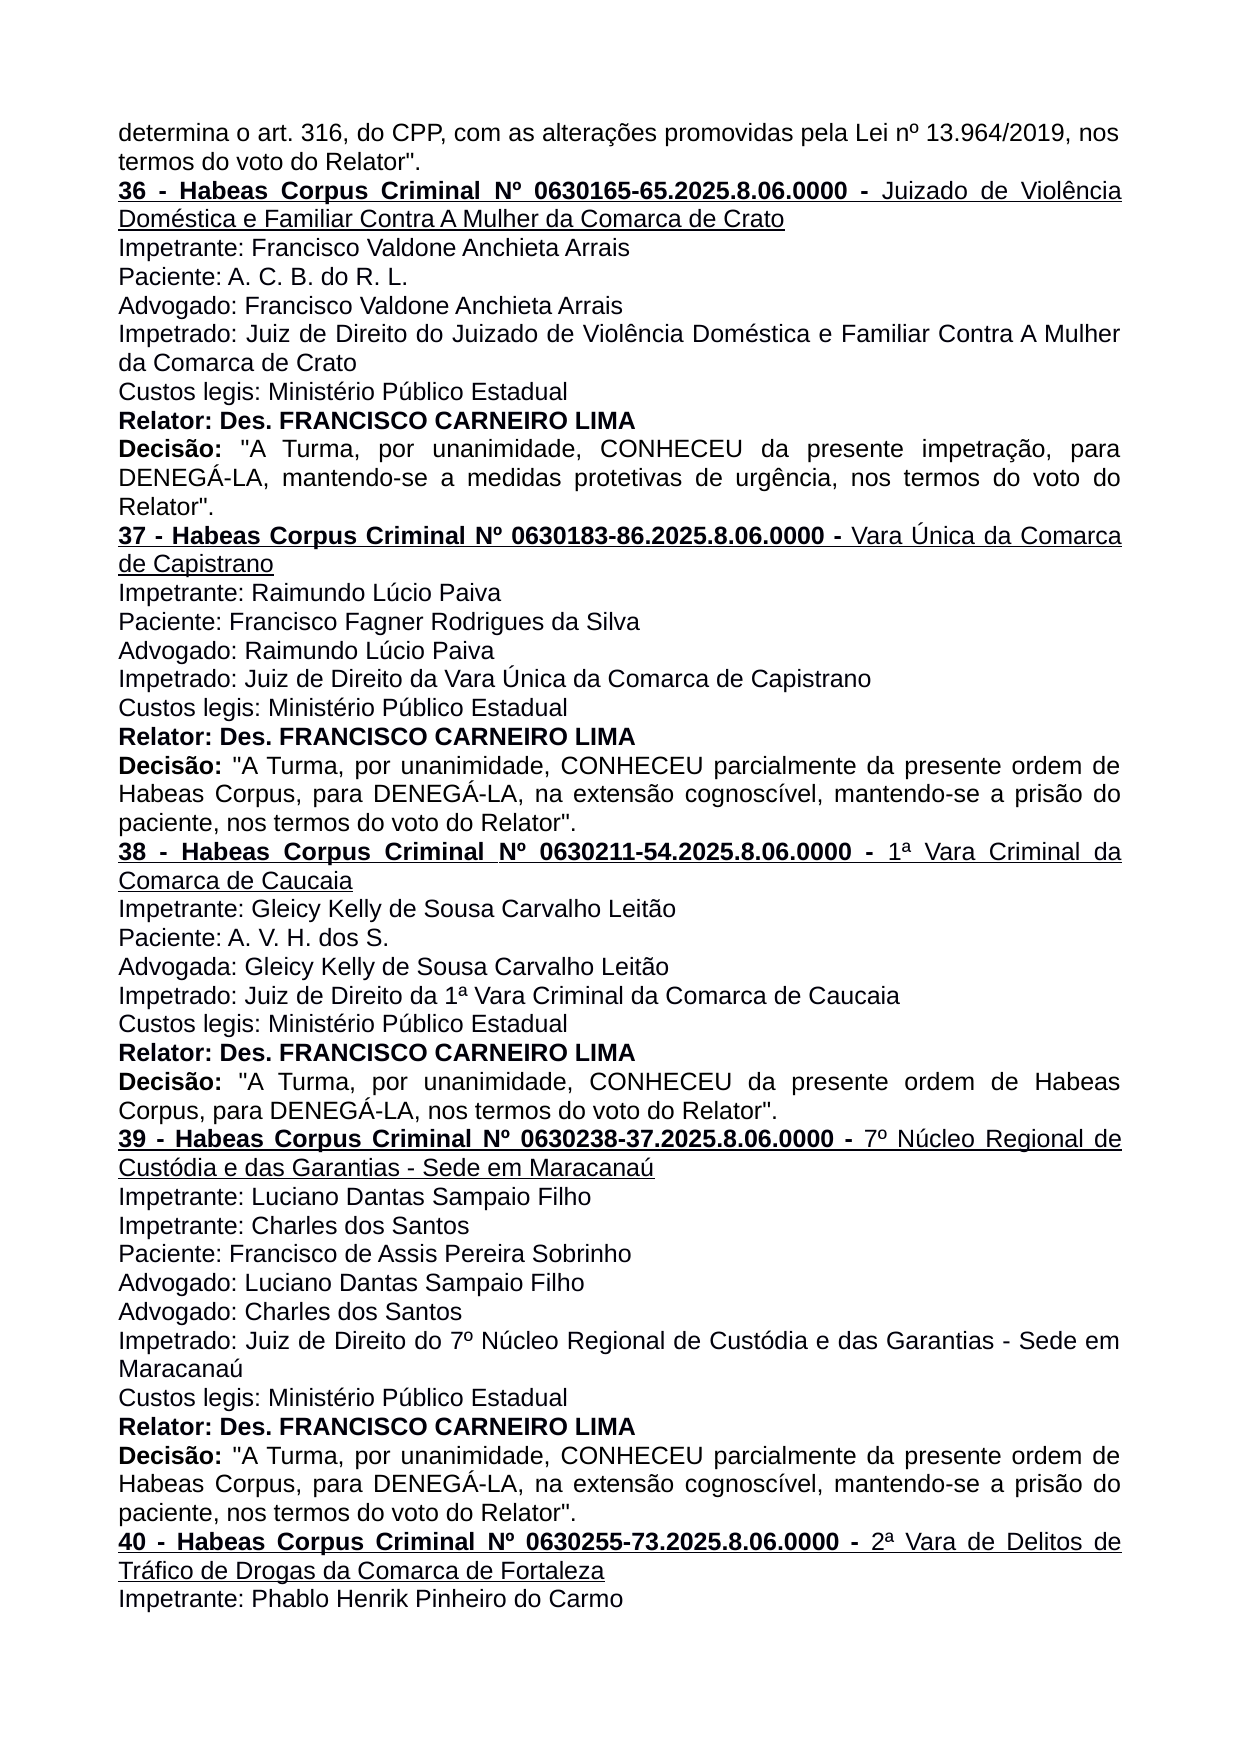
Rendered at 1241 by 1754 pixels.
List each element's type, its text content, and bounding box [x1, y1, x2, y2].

text 36 - Habeas Corpus Criminal Nº 0630165-65.2025.8.06.0000 - Juizado de Violência [118, 176, 1122, 201]
text Custos legis: Ministério Público Estadual [118, 377, 1122, 406]
text 40 - Habeas Corpus Criminal Nº 0630255-73.2025.8.06.0000 - 2ª Vara de Delitos de [118, 1527, 1122, 1552]
text Impetrado: Juiz de Direito da 1ª Vara Criminal da Comarca de Caucaia [118, 981, 1122, 1009]
text Impetrante: Phablo Henrik Pinheiro do Carmo [118, 1584, 1122, 1613]
text Custos legis: Ministério Público Estadual [118, 1383, 1122, 1412]
text Tráfico de Drogas da Comarca de Fortaleza [118, 1553, 1122, 1584]
text Custos legis: Ministério Público Estadual [118, 693, 1122, 722]
text Advogada: Gleicy Kelly de Sousa Carvalho Leitão [118, 952, 1122, 981]
text Impetrante: Francisco Valdone Anchieta Arrais [118, 233, 1122, 262]
text Decisão: "A Turma, por unanimidade, CONHECEU da presente ordem de Habeas Corpus, para DENEGÁ-LA, nos termos do voto do Relator". [118, 1067, 1122, 1124]
text Relator: Des. FRANCISCO CARNEIRO LIMA [118, 1412, 1122, 1441]
text Decisão: "A Turma, por unanimidade, CONHECEU parcialmente da presente ordem de Habeas Corpus, para DENEGÁ-LA, na extensão cognoscível, mantendo-se a prisão do paciente, nos termos do voto do Relator". [118, 751, 1122, 837]
text Relator: Des. FRANCISCO CARNEIRO LIMA [118, 1038, 1122, 1067]
text Paciente: A. V. H. dos S. [118, 923, 1122, 952]
text Custos legis: Ministério Público Estadual [118, 1009, 1122, 1038]
text Decisão: "A Turma, por unanimidade, CONHECEU da presente impetração, para DENEGÁ-LA, mantendo-se a medidas protetivas de urgência, nos termos do voto do Relator". [118, 434, 1122, 521]
text Custódia e das Garantias - Sede em Maracanaú [118, 1151, 1122, 1182]
text 39 - Habeas Corpus Criminal Nº 0630238-37.2025.8.06.0000 - 7º Núcleo Regional de [118, 1124, 1122, 1149]
text Advogado: Charles dos Santos [118, 1297, 1122, 1326]
text Advogado: Francisco Valdone Anchieta Arrais [118, 291, 1122, 319]
text Comarca de Caucaia [118, 863, 1122, 894]
text Impetrado: Juiz de Direito da Vara Única da Comarca de Capistrano [118, 664, 1122, 693]
text 38 - Habeas Corpus Criminal Nº 0630211-54.2025.8.06.0000 - 1ª Vara Criminal da [118, 837, 1122, 862]
text Decisão: "A Turma, por unanimidade, CONHECEU parcialmente da presente ordem de Habeas Corpus, para DENEGÁ-LA, na extensão cognoscível, mantendo-se a prisão do paciente, nos termos do voto do Relator". [118, 1441, 1122, 1527]
text Paciente: Francisco de Assis Pereira Sobrinho [118, 1239, 1122, 1268]
text Paciente: Francisco Fagner Rodrigues da Silva [118, 607, 1122, 636]
text Paciente: A. C. B. do R. L. [118, 262, 1122, 291]
text Advogado: Raimundo Lúcio Paiva [118, 636, 1122, 664]
text determina o art. 316, do CPP, com as alterações promovidas pela Lei nº 13.964/2019, nos termos do voto do Relator". [118, 118, 1122, 176]
text Impetrado: Juiz de Direito do Juizado de Violência Doméstica e Familiar Contra A Mulher da Comarca de Crato [118, 319, 1122, 377]
text Doméstica e Familiar Contra A Mulher da Comarca de Crato [118, 202, 1122, 233]
text Impetrante: Gleicy Kelly de Sousa Carvalho Leitão [118, 894, 1122, 923]
text Impetrante: Raimundo Lúcio Paiva [118, 578, 1122, 607]
text de Capistrano [118, 547, 1122, 578]
text 37 - Habeas Corpus Criminal Nº 0630183-86.2025.8.06.0000 - Vara Única da Comarca [118, 521, 1122, 546]
text Relator: Des. FRANCISCO CARNEIRO LIMA [118, 406, 1122, 434]
text Advogado: Luciano Dantas Sampaio Filho [118, 1268, 1122, 1297]
text Relator: Des. FRANCISCO CARNEIRO LIMA [118, 722, 1122, 751]
text Impetrante: Charles dos Santos [118, 1211, 1122, 1239]
text Impetrado: Juiz de Direito do 7º Núcleo Regional de Custódia e das Garantias - Sede em Maracanaú [118, 1326, 1122, 1383]
text Impetrante: Luciano Dantas Sampaio Filho [118, 1182, 1122, 1211]
